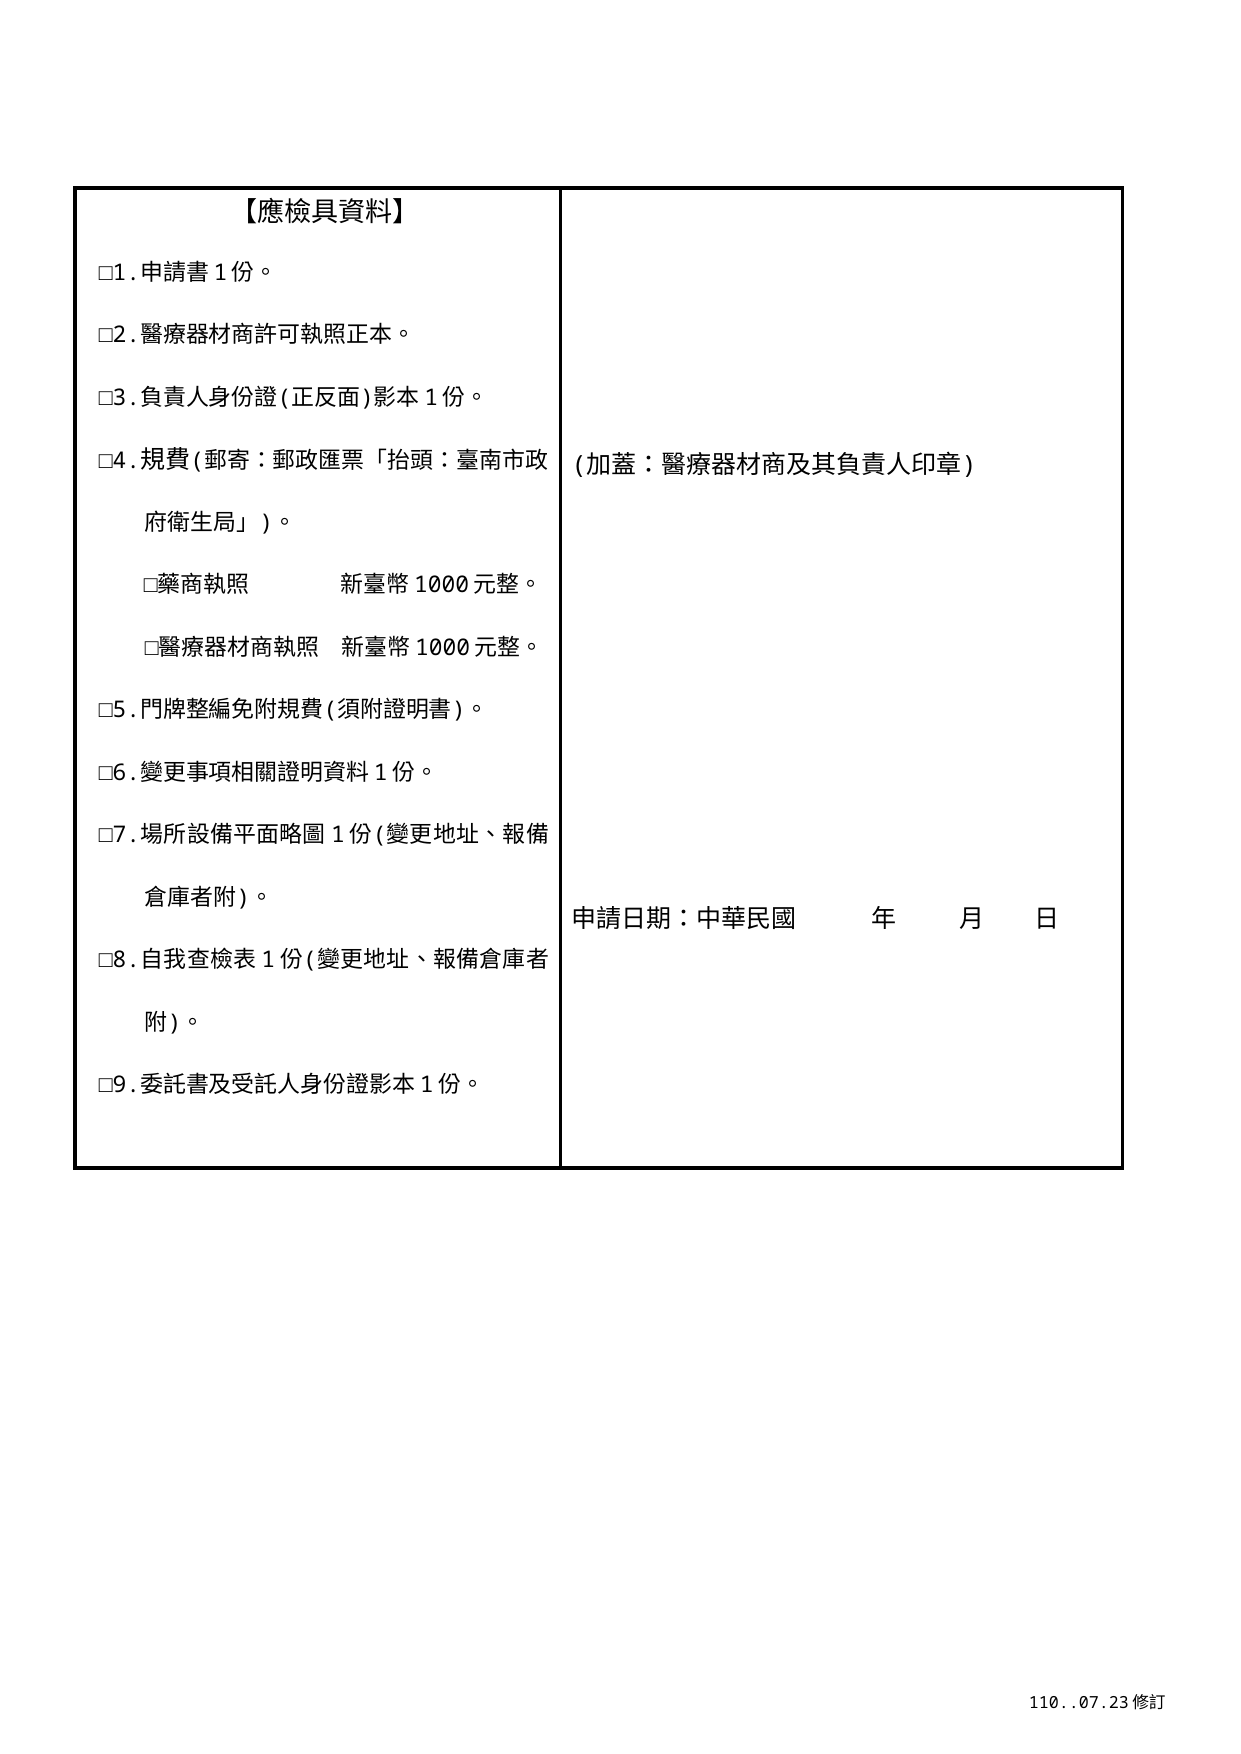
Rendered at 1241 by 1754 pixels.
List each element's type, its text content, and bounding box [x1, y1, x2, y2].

table_cell 【應檢具資料】 □1.申請書1份。 □2.醫療器材商許可執照正本。 □3.負責人身份證(正反面)影本1份。 □4.規費(郵寄：郵政匯票「抬頭：臺南市政府衛生局」)。 □藥商執照 新臺幣1000元整。 □醫療器材商執照 新臺幣1000元整。 □5.門牌整編免附規費(須附證明書)。 □6.變更事項相關證明資料1份。 □7.場所設備平面略圖1份(變更地址、報備倉庫者附)。 □8.自我查檢表1份(變更地址、報備倉庫者附)。 □9.委託書及受託人身份證影本1份。 [77, 190, 559, 1166]
table_cell (加蓋：醫療器材商及其負責人印章) 申請日期：中華民國 年 月 日 [562, 190, 1121, 1166]
